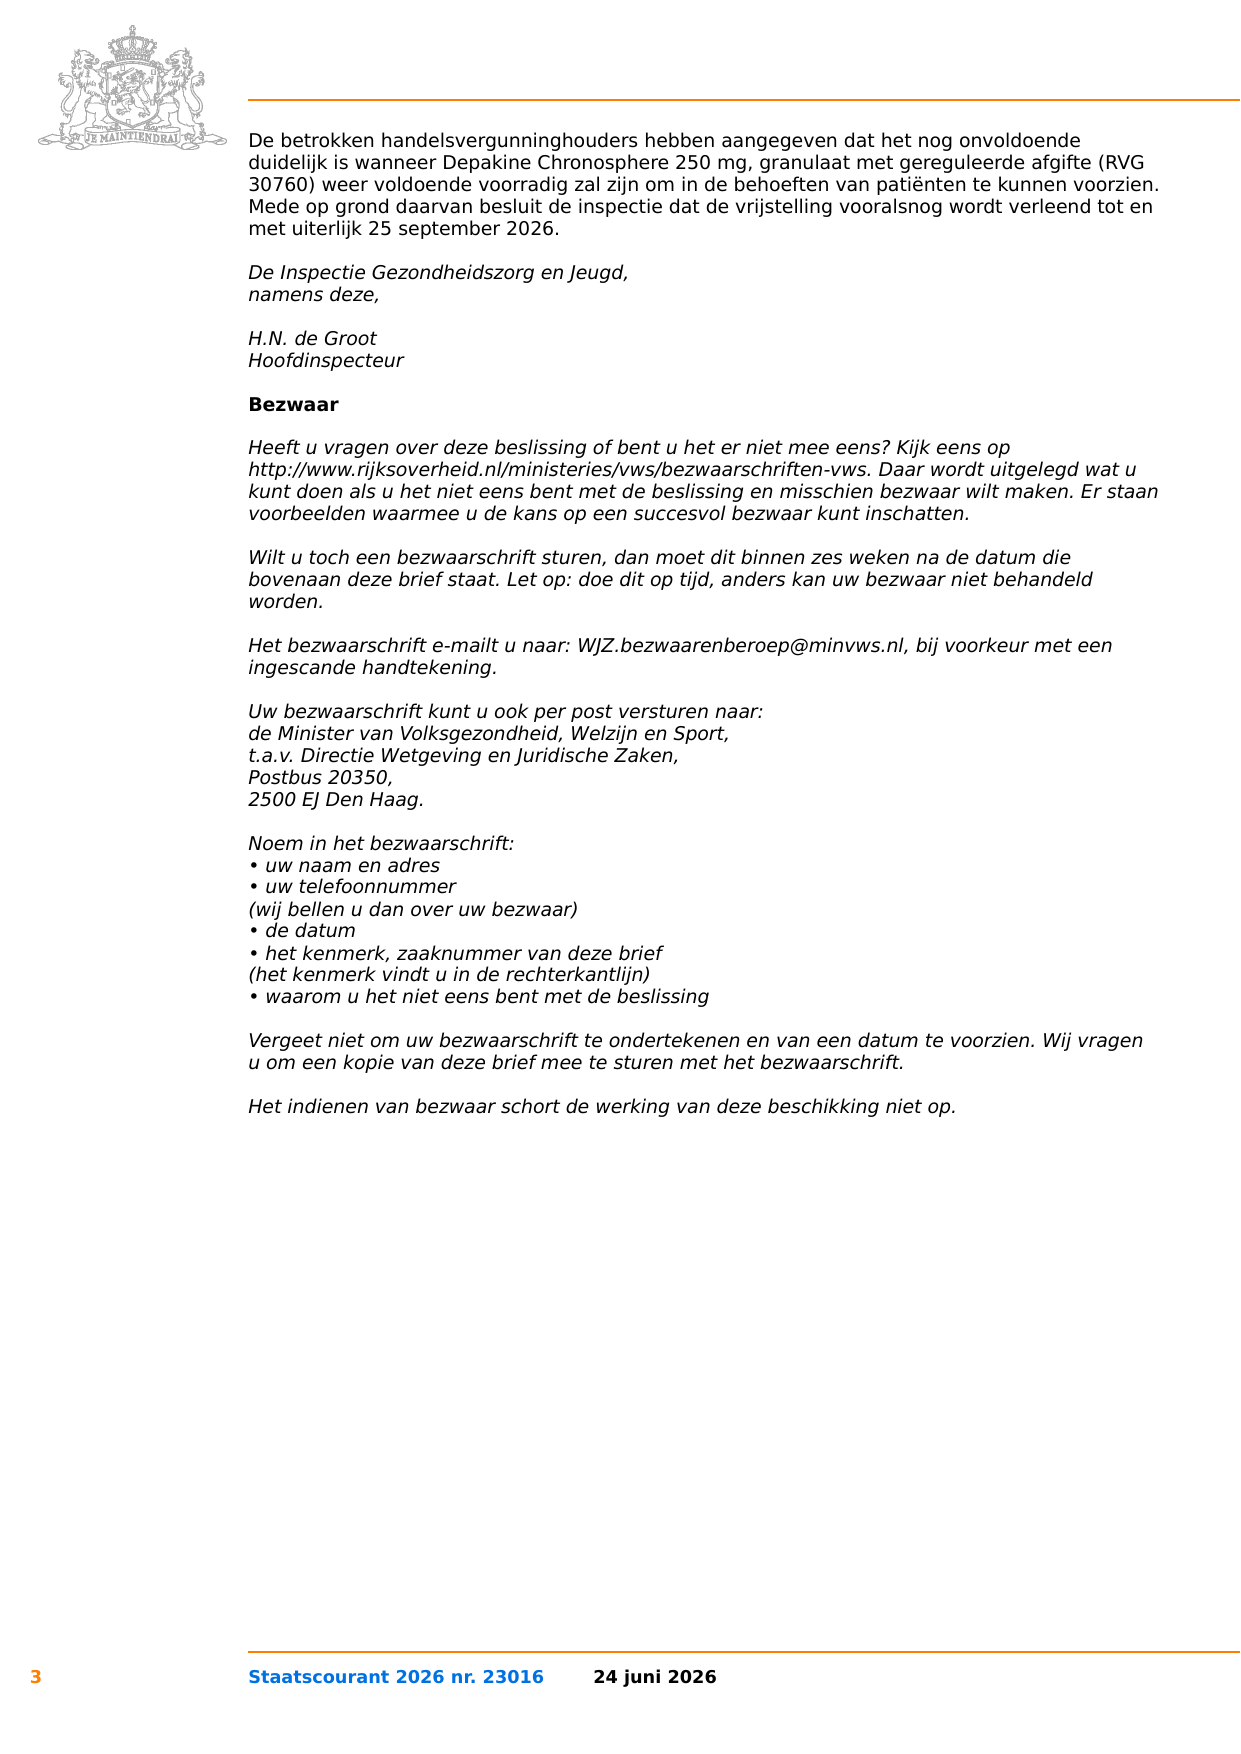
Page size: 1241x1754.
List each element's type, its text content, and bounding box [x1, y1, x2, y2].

text (het kenmerk vindt u in de rechterkantlijn) [248, 964, 1163, 986]
text t.a.v. Directie Wetgeving en Juridische Zaken, [248, 745, 1163, 767]
text Uw bezwaarschrift kunt u ook per post versturen naar: [248, 701, 1163, 723]
text • de datum [248, 920, 1163, 942]
text • uw naam en adres [248, 854, 1163, 876]
text Het bezwaarschrift e-mailt u naar: WJZ.bezwaarenberoep@minvws.nl, bij voorkeur met een ingescande handtekening. [248, 635, 1163, 679]
text Wilt u toch een bezwaarschrift sturen, dan moet dit binnen zes weken na de datum die bovenaan deze brief staat. Let op: doe dit op tijd, anders kan uw bezwaar niet behandeld worden. [248, 547, 1163, 613]
text • waarom u het niet eens bent met de beslissing [248, 986, 1163, 1008]
text • uw telefoonnummer [248, 876, 1163, 898]
text De betrokken handelsvergunninghouders hebben aangegeven dat het nog onvoldoende duidelijk is wanneer Depakine Chronosphere 250 mg, granulaat met gereguleerde afgifte (RVG 30760) weer voldoende voorradig zal zijn om in de behoeften van patiënten te kunnen voorzien. Mede op grond daarvan besluit de inspectie dat de vrijstelling vooralsnog wordt verleend tot en met uiterlijk 25 september 2026. [248, 130, 1163, 240]
text Heeft u vragen over deze beslissing of bent u het er niet mee eens? Kijk eens op http://www.rijksoverheid.nl/ministeries/vws/bezwaarschriften-vws. Daar wordt uitgelegd wat u kunt doen als u het niet eens bent met de beslissing en misschien bezwaar wilt maken. Er staan voorbeelden waarmee u de kans op een succesvol bezwaar kunt inschatten. [248, 437, 1163, 525]
text de Minister van Volksgezondheid, Welzijn en Sport, [248, 723, 1163, 745]
text Postbus 20350, [248, 767, 1163, 789]
text Bezwaar [248, 393, 1163, 415]
text • het kenmerk, zaaknummer van deze brief [248, 942, 1163, 964]
text Vergeet niet om uw bezwaarschrift te ondertekenen en van een datum te voorzien. Wij vragen u om een kopie van deze brief mee te sturen met het bezwaarschrift. [248, 1030, 1163, 1074]
text 2500 EJ Den Haag. [248, 789, 1163, 811]
picture [38, 25, 227, 150]
text (wij bellen u dan over uw bezwaar) [248, 898, 1163, 920]
text Noem in het bezwaarschrift: [248, 832, 1163, 854]
text Het indienen van bezwaar schort de werking van deze beschikking niet op. [248, 1096, 1163, 1118]
text De Inspectie Gezondheidszorg en Jeugd, namens deze, H.N. de Groot Hoofdinspecteur [248, 262, 1163, 372]
